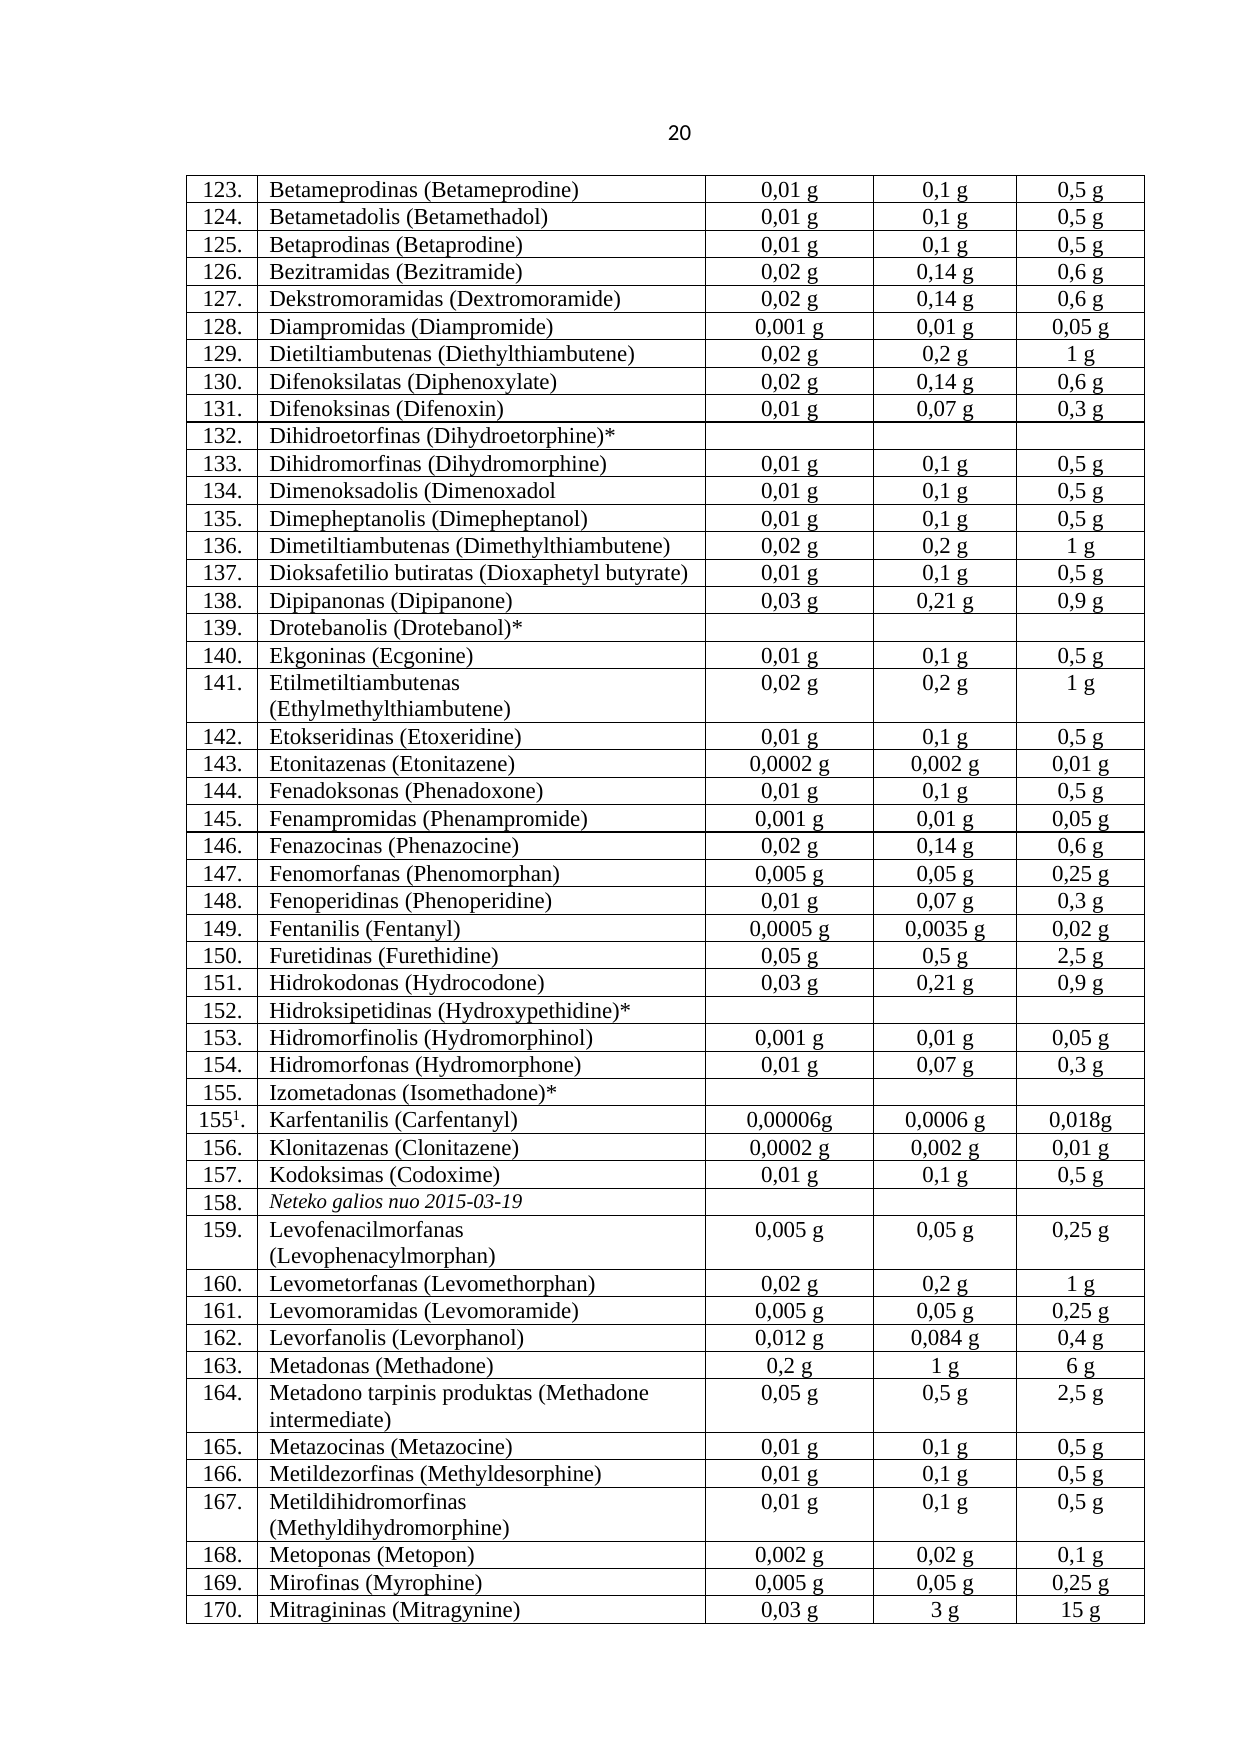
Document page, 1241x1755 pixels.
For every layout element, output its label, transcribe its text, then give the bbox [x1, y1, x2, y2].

table_cell 0,02 g [706, 286, 873, 312]
table_cell [706, 997, 873, 1023]
table_cell [1145, 312, 1155, 339]
table_cell Izometadonas (Isomethadone)* [258, 1079, 705, 1105]
table_cell 0,001 g [706, 805, 873, 831]
table_cell 0,5 g [1017, 477, 1144, 504]
table_cell 0,02 g [706, 340, 873, 367]
table_cell 125. [187, 231, 257, 257]
table_cell 0,5 g [1017, 203, 1144, 230]
table_cell [1145, 859, 1155, 886]
table_cell [1145, 668, 1155, 722]
table_cell [1145, 1378, 1155, 1432]
table_cell 0,05 g [1017, 1024, 1144, 1051]
table_cell 0,07 g [874, 887, 1016, 913]
table_cell 150. [187, 942, 257, 968]
table_cell 0,2 g [874, 1270, 1016, 1296]
table_cell Mitragininas (Mitragynine) [258, 1596, 705, 1623]
table_cell 0,03 g [706, 969, 873, 996]
table_cell Furetidinas (Furethidine) [258, 942, 705, 968]
table_cell [1145, 1324, 1155, 1351]
table_cell 0,3 g [1017, 887, 1144, 913]
table_cell 135. [187, 505, 257, 531]
table_cell 140. [187, 642, 257, 668]
table_cell [1145, 1568, 1155, 1595]
table_cell 0,02 g [874, 1542, 1016, 1568]
table_cell 0,9 g [1017, 969, 1144, 996]
table_cell 0,01 g [1017, 1134, 1144, 1160]
table_cell Dihidromorfinas (Dihydromorphine) [258, 450, 705, 476]
table_cell 0,14 g [874, 833, 1016, 859]
table_cell 0,1 g [874, 1161, 1016, 1187]
table_cell 0,01 g [706, 560, 873, 586]
table_cell 0,01 g [706, 231, 873, 257]
table_cell 0,6 g [1017, 258, 1144, 284]
table_cell 0,14 g [874, 258, 1016, 284]
table_cell Fenomorfanas (Phenomorphan) [258, 860, 705, 886]
table_cell 143. [187, 750, 257, 777]
table_cell Mirofinas (Myrophine) [258, 1569, 705, 1595]
table_cell [1145, 421, 1155, 449]
table_cell [1145, 1269, 1155, 1296]
table_cell Fentanilis (Fentanyl) [258, 915, 705, 941]
table_cell 0,21 g [874, 587, 1016, 613]
table_cell 164. [187, 1379, 257, 1432]
table_cell [1145, 394, 1155, 421]
table_cell [1017, 1189, 1144, 1215]
table_cell 2,5 g [1017, 942, 1144, 968]
table_cell [874, 614, 1016, 641]
table_cell 0,001 g [706, 1024, 873, 1051]
table_cell Betameprodinas (Betameprodine) [258, 176, 705, 202]
table_cell 137. [187, 560, 257, 586]
table_cell [1017, 1079, 1144, 1105]
table_cell 149. [187, 915, 257, 941]
table_cell 1 g [874, 1352, 1016, 1378]
table_cell [1145, 1351, 1155, 1378]
table_cell 0,25 g [1017, 1216, 1144, 1269]
table_cell [1145, 1188, 1155, 1215]
table_cell 170. [187, 1596, 257, 1623]
table_cell Betaprodinas (Betaprodine) [258, 231, 705, 257]
table_cell 2,5 g [1017, 1379, 1144, 1432]
table_cell 0,002 g [874, 1134, 1016, 1160]
table_cell [706, 1079, 873, 1105]
table_cell Dihidroetorfinas (Dihydroetorphine)* [258, 423, 705, 449]
table_cell [874, 1189, 1016, 1215]
table_cell [1017, 423, 1144, 449]
table_cell Levomoramidas (Levomoramide) [258, 1297, 705, 1323]
table_cell Hidromorfinolis (Hydromorphinol) [258, 1024, 705, 1051]
table_cell Hidroksipetidinas (Hydroxypethidine)* [258, 997, 705, 1023]
table_cell [1145, 968, 1155, 996]
table_cell 0,02 g [706, 258, 873, 284]
table_cell [1145, 886, 1155, 913]
table_cell [1145, 476, 1155, 504]
table_cell 0,5 g [1017, 176, 1144, 202]
table_cell [1145, 1487, 1155, 1541]
table_cell Betametadolis (Betamethadol) [258, 203, 705, 230]
table_cell [1145, 1432, 1155, 1459]
table_cell 0,4 g [1017, 1325, 1144, 1351]
table_cell 0,02 g [706, 669, 873, 722]
table_cell 163. [187, 1352, 257, 1378]
table_cell 0,05 g [874, 1569, 1016, 1595]
table_cell Metadonas (Methadone) [258, 1352, 705, 1378]
table_cell 144. [187, 778, 257, 804]
table_cell [1145, 1459, 1155, 1487]
table_cell Levofenacilmorfanas (Levophenacylmorphan) [258, 1216, 705, 1269]
table_cell [1145, 230, 1155, 257]
table_cell 165. [187, 1433, 257, 1459]
table_cell 0,01 g [706, 505, 873, 531]
table_cell Fenadoksonas (Phenadoxone) [258, 778, 705, 804]
table_cell Karfentanilis (Carfentanyl) [258, 1106, 705, 1133]
table_cell 0,05 g [1017, 805, 1144, 831]
table_cell 0,5 g [1017, 560, 1144, 586]
table_cell 0,005 g [706, 1216, 873, 1269]
table_cell Levorfanolis (Levorphanol) [258, 1325, 705, 1351]
table_cell 0,002 g [874, 750, 1016, 777]
table_cell 156. [187, 1134, 257, 1160]
table_cell 0,25 g [1017, 1297, 1144, 1323]
table_cell 124. [187, 203, 257, 230]
table_cell 0,1 g [874, 1488, 1016, 1541]
table_cell 0,1 g [874, 560, 1016, 586]
table_cell 0,05 g [874, 860, 1016, 886]
table_cell 132. [187, 423, 257, 449]
table_cell 0,005 g [706, 1569, 873, 1595]
table_cell 0,5 g [1017, 231, 1144, 257]
table_cell 0,1 g [874, 642, 1016, 668]
table_cell 0,02 g [706, 1270, 873, 1296]
table_cell 1 g [1017, 1270, 1144, 1296]
table_cell [1145, 1541, 1155, 1568]
table_cell 0,05 g [1017, 313, 1144, 339]
table_cell 0,5 g [1017, 1161, 1144, 1187]
table_cell 0,1 g [1017, 1542, 1144, 1568]
table_cell 0,05 g [706, 942, 873, 968]
table_cell [1145, 1215, 1155, 1269]
table_cell 167. [187, 1488, 257, 1541]
table_cell [874, 997, 1016, 1023]
table_cell 15 g [1017, 1596, 1144, 1623]
table_cell 0,03 g [706, 587, 873, 613]
table_cell 169. [187, 1569, 257, 1595]
table_cell Diampromidas (Diampromide) [258, 313, 705, 339]
table_cell 0,6 g [1017, 368, 1144, 394]
table_cell 0,5 g [1017, 642, 1144, 668]
table_cell [1145, 804, 1155, 831]
table_cell [706, 423, 873, 449]
table_cell 0,3 g [1017, 395, 1144, 421]
table_cell 0,01 g [874, 805, 1016, 831]
table_cell 139. [187, 614, 257, 641]
table_cell 151. [187, 969, 257, 996]
table_cell 138. [187, 587, 257, 613]
table_cell 1 g [1017, 532, 1144, 558]
table_cell 0,1 g [874, 477, 1016, 504]
table_cell [1145, 1105, 1155, 1133]
table_cell 0,01 g [706, 887, 873, 913]
table_cell 0,5 g [874, 1379, 1016, 1432]
table_cell Neteko galios nuo 2015-03-19 [258, 1189, 705, 1215]
table_cell Dimetiltiambutenas (Dimethylthiambutene) [258, 532, 705, 558]
table_cell [1145, 202, 1155, 230]
table_cell [1145, 339, 1155, 367]
table_cell Dekstromoramidas (Dextromoramide) [258, 286, 705, 312]
table_cell 0,2 g [874, 669, 1016, 722]
table_cell 0,01 g [874, 1024, 1016, 1051]
table_cell 0,02 g [1017, 915, 1144, 941]
table_cell 168. [187, 1542, 257, 1568]
table_cell 0,6 g [1017, 833, 1144, 859]
table_cell Metadono tarpinis produktas (Methadone intermediate) [258, 1379, 705, 1432]
table_cell [706, 614, 873, 641]
table_cell 0,5 g [1017, 505, 1144, 531]
table_cell [1145, 613, 1155, 641]
table_cell 0,1 g [874, 176, 1016, 202]
table_cell 0,0005 g [706, 915, 873, 941]
table_cell 147. [187, 860, 257, 886]
table_cell 0,01 g [874, 313, 1016, 339]
table_cell 0,1 g [874, 778, 1016, 804]
table_cell 0,21 g [874, 969, 1016, 996]
table_cell 0,1 g [874, 231, 1016, 257]
table_cell Hidrokodonas (Hydrocodone) [258, 969, 705, 996]
table_cell 129. [187, 340, 257, 367]
table_cell 157. [187, 1161, 257, 1187]
table_cell 0,5 g [1017, 450, 1144, 476]
table_cell Dioksafetilio butiratas (Dioxaphetyl butyrate) [258, 560, 705, 586]
table_cell 0,0035 g [874, 915, 1016, 941]
table_cell Kodoksimas (Codoxime) [258, 1161, 705, 1187]
table_cell 0,002 g [706, 1542, 873, 1568]
table_cell [1145, 641, 1155, 668]
table_cell 131. [187, 395, 257, 421]
table_cell 0,01 g [706, 642, 873, 668]
table_cell [1145, 449, 1155, 476]
table_cell 0,1 g [874, 203, 1016, 230]
table_cell 0,14 g [874, 368, 1016, 394]
table_cell [1017, 614, 1144, 641]
table_cell 0,5 g [1017, 1488, 1144, 1541]
table_cell 127. [187, 286, 257, 312]
table_cell 0,1 g [874, 505, 1016, 531]
table_cell 0,02 g [706, 532, 873, 558]
table_cell 148. [187, 887, 257, 913]
table_cell 0,01 g [706, 1460, 873, 1487]
table_cell 160. [187, 1270, 257, 1296]
table_cell [1145, 831, 1155, 859]
table_cell 0,02 g [706, 368, 873, 394]
table_cell 0,14 g [874, 286, 1016, 312]
table_cell 1 g [1017, 340, 1144, 367]
table_cell 0,0006 g [874, 1106, 1016, 1133]
table_cell 134. [187, 477, 257, 504]
table_cell 0,0002 g [706, 750, 873, 777]
table_cell Dietiltiambutenas (Diethylthiambutene) [258, 340, 705, 367]
table_cell 0,01 g [706, 395, 873, 421]
table_cell 0,1 g [874, 1460, 1016, 1487]
table_cell 0,01 g [1017, 750, 1144, 777]
table_cell 130. [187, 368, 257, 394]
table_cell 152. [187, 997, 257, 1023]
table_cell Dimenoksadolis (Dimenoxadol [258, 477, 705, 504]
table_cell 155. [187, 1079, 257, 1105]
table_cell 136. [187, 532, 257, 558]
table_cell [1145, 1051, 1155, 1078]
table_cell [1145, 1296, 1155, 1323]
table_cell Metildezorfinas (Methyldesorphine) [258, 1460, 705, 1487]
table_cell 0,1 g [874, 1433, 1016, 1459]
table_cell 0,01 g [706, 176, 873, 202]
table_cell [1145, 1023, 1155, 1051]
table_cell 0,03 g [706, 1596, 873, 1623]
table_cell 153. [187, 1024, 257, 1051]
table_cell [1145, 914, 1155, 941]
table_cell [874, 423, 1016, 449]
table_cell 0,005 g [706, 1297, 873, 1323]
table_cell 133. [187, 450, 257, 476]
table_cell 0,084 g [874, 1325, 1016, 1351]
table_cell 146. [187, 833, 257, 859]
table_cell Etonitazenas (Etonitazene) [258, 750, 705, 777]
table_cell [1145, 586, 1155, 613]
table_cell 0,005 g [706, 860, 873, 886]
table_cell [1145, 367, 1155, 394]
table_cell 0,01 g [706, 203, 873, 230]
table_cell 0,01 g [706, 1433, 873, 1459]
table_cell [1145, 1133, 1155, 1160]
table_cell 0,0002 g [706, 1134, 873, 1160]
table_cell 0,2 g [706, 1352, 873, 1378]
table_cell Fenampromidas (Phenampromide) [258, 805, 705, 831]
table_cell 166. [187, 1460, 257, 1487]
table_cell 123. [187, 176, 257, 202]
table_cell Etokseridinas (Etoxeridine) [258, 723, 705, 749]
table_cell 0,25 g [1017, 860, 1144, 886]
table_cell [1145, 257, 1155, 284]
table_cell 162. [187, 1325, 257, 1351]
table_cell Hidromorfonas (Hydromorphone) [258, 1052, 705, 1078]
table_cell 0,00006g [706, 1106, 873, 1133]
table_cell Fenazocinas (Phenazocine) [258, 833, 705, 859]
table_cell 0,1 g [874, 723, 1016, 749]
table_cell Levometorfanas (Levomethorphan) [258, 1270, 705, 1296]
table_cell 0,5 g [1017, 723, 1144, 749]
table_cell 1551. [187, 1106, 257, 1133]
table_cell 142. [187, 723, 257, 749]
table_cell 0,01 g [706, 477, 873, 504]
table_cell 0,1 g [874, 450, 1016, 476]
table_cell 0,9 g [1017, 587, 1144, 613]
table_cell Ekgoninas (Ecgonine) [258, 642, 705, 668]
table_cell 0,5 g [1017, 1460, 1144, 1487]
table_cell 0,07 g [874, 1052, 1016, 1078]
table_cell 3 g [874, 1596, 1016, 1623]
table_cell 141. [187, 669, 257, 722]
table_cell Difenoksilatas (Diphenoxylate) [258, 368, 705, 394]
table_cell 0,5 g [1017, 778, 1144, 804]
table_cell 0,01 g [706, 1052, 873, 1078]
table_cell 0,5 g [1017, 1433, 1144, 1459]
table_cell 159. [187, 1216, 257, 1269]
table_cell 145. [187, 805, 257, 831]
table_cell 0,01 g [706, 1161, 873, 1187]
table_cell [1017, 997, 1144, 1023]
table_cell [1145, 1078, 1155, 1105]
table_cell Klonitazenas (Clonitazene) [258, 1134, 705, 1160]
table_cell 0,018g [1017, 1106, 1144, 1133]
table_cell 161. [187, 1297, 257, 1323]
table_cell Metoponas (Metopon) [258, 1542, 705, 1568]
table_cell Etilmetiltiambutenas (Ethylmethylthiambutene) [258, 669, 705, 722]
table_cell Fenoperidinas (Phenoperidine) [258, 887, 705, 913]
table_cell 6 g [1017, 1352, 1144, 1378]
table_cell [1145, 504, 1155, 531]
table_cell Difenoksinas (Difenoxin) [258, 395, 705, 421]
table_cell [874, 1079, 1016, 1105]
table_cell 0,01 g [706, 450, 873, 476]
table_cell 0,2 g [874, 340, 1016, 367]
table_cell [1145, 749, 1155, 777]
table_cell 1 g [1017, 669, 1144, 722]
table_cell Dimepheptanolis (Dimepheptanol) [258, 505, 705, 531]
table_cell [706, 1189, 873, 1215]
table_cell 0,01 g [706, 778, 873, 804]
table_cell 0,6 g [1017, 286, 1144, 312]
table_cell 0,05 g [874, 1297, 1016, 1323]
table_cell [1145, 722, 1155, 749]
table_cell Metazocinas (Metazocine) [258, 1433, 705, 1459]
table_cell 0,05 g [706, 1379, 873, 1432]
table_cell [1145, 531, 1155, 558]
table_cell Dipipanonas (Dipipanone) [258, 587, 705, 613]
table_cell [1145, 1595, 1155, 1623]
table_cell [1145, 996, 1155, 1023]
table_cell 0,25 g [1017, 1569, 1144, 1595]
table_cell 0,07 g [874, 395, 1016, 421]
table_cell 0,012 g [706, 1325, 873, 1351]
table_cell [1145, 175, 1155, 202]
table_cell Drotebanolis (Drotebanol)* [258, 614, 705, 641]
table_cell 0,01 g [706, 1488, 873, 1541]
table_cell Metildihidromorfinas (Methyldihydromorphine) [258, 1488, 705, 1541]
table_cell 154. [187, 1052, 257, 1078]
table_cell 0,05 g [874, 1216, 1016, 1269]
table_cell 158. [187, 1189, 257, 1215]
table_cell 0,3 g [1017, 1052, 1144, 1078]
table_cell 0,02 g [706, 833, 873, 859]
table_cell [1145, 559, 1155, 586]
table_cell [1145, 941, 1155, 968]
table_cell [1145, 777, 1155, 804]
table_cell 0,01 g [706, 723, 873, 749]
table_cell Bezitramidas (Bezitramide) [258, 258, 705, 284]
table_cell 126. [187, 258, 257, 284]
table_cell 128. [187, 313, 257, 339]
table_cell 0,2 g [874, 532, 1016, 558]
table_cell 0,5 g [874, 942, 1016, 968]
table_cell [1145, 285, 1155, 312]
table_cell 0,001 g [706, 313, 873, 339]
table_cell [1145, 1160, 1155, 1187]
